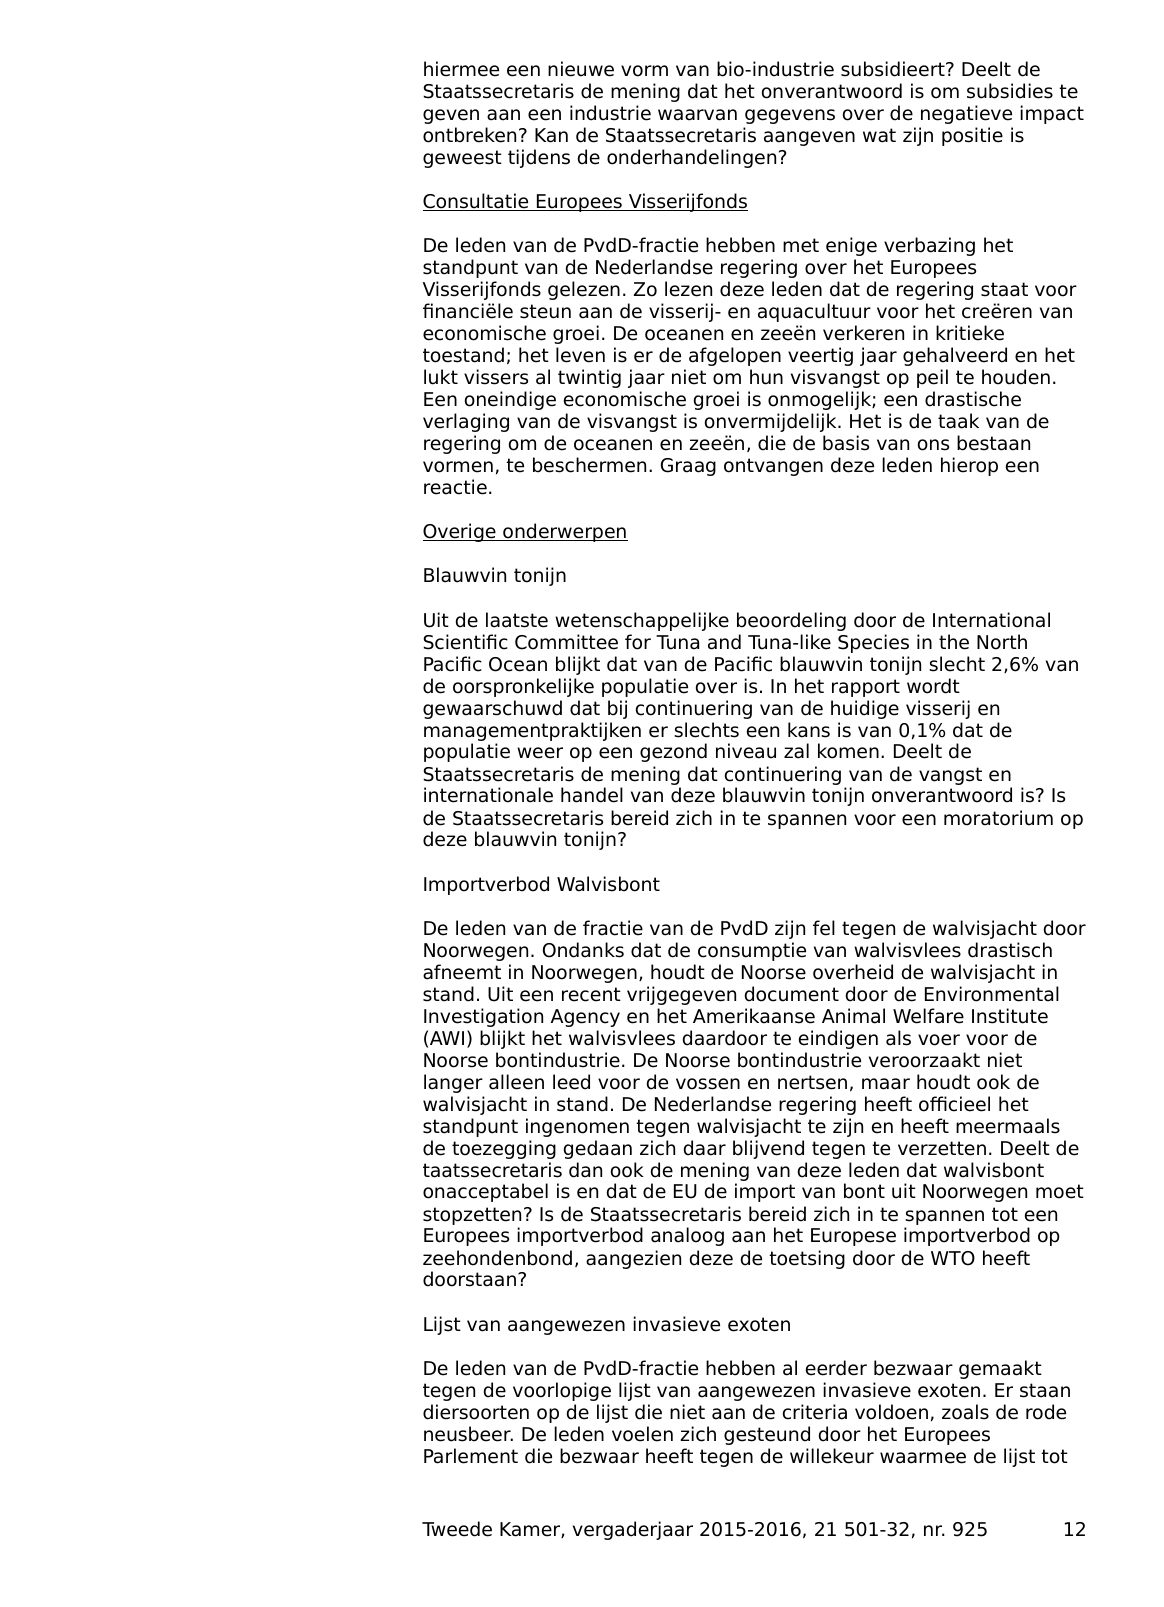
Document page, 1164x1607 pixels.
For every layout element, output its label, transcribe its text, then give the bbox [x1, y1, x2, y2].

text De leden van de fractie van de PvdD zijn fel tegen de walvisjacht door Noorwegen. Ondanks dat de consumptie van walvisvlees drastisch afneemt in Noorwegen, houdt de Noorse overheid de walvisjacht in stand. Uit een recent vrijgegeven document door de Environmental Investigation Agency en het Amerikaanse Animal Welfare Institute (AWI) blijkt het walvisvlees daardoor te eindigen als voer voor de Noorse bontindustrie. De Noorse bontindustrie veroorzaakt niet langer alleen leed voor de vossen en nertsen, maar houdt ook de walvisjacht in stand. De Nederlandse regering heeft officieel het standpunt ingenomen tegen walvisjacht te zijn en heeft meermaals de toezegging gedaan zich daar blijvend tegen te verzetten. Deelt de taatssecretaris dan ook de mening van deze leden dat walvisbont onacceptabel is en dat de EU de import van bont uit Noorwegen moet stopzetten? Is de Staatssecretaris bereid zich in te spannen tot een Europees importverbod analoog aan het Europese importverbod op zeehondenbond, aangezien deze de toetsing door de WTO heeft doorstaan? [422, 918, 1087, 1291]
text Uit de laatste wetenschappelijke beoordeling door de International Scientific Committee for Tuna and Tuna-like Species in the North Pacific Ocean blijkt dat van de Pacific blauwvin tonijn slecht 2,6% van de oorspronkelijke populatie over is. In het rapport wordt gewaarschuwd dat bij continuering van de huidige visserij en managementpraktijken er slechts een kans is van 0,1% dat de populatie weer op een gezond niveau zal komen. Deelt de Staatssecretaris de mening dat continuering van de vangst en internationale handel van deze blauwvin tonijn onverantwoord is? Is de Staatssecretaris bereid zich in te spannen voor een moratorium op deze blauwvin tonijn? [422, 609, 1087, 851]
text De leden van de PvdD-fractie hebben met enige verbazing het standpunt van de Nederlandse regering over het Europees Visserijfonds gelezen. Zo lezen deze leden dat de regering staat voor financiële steun aan de visserij- en aquacultuur voor het creëren van economische groei. De oceanen en zeeën verkeren in kritieke toestand; het leven is er de afgelopen veertig jaar gehalveerd en het lukt vissers al twintig jaar niet om hun visvangst op peil te houden. Een oneindige economische groei is onmogelijk; een drastische verlaging van de visvangst is onvermijdelijk. Het is de taak van de regering om de oceanen en zeeën, die de basis van ons bestaan vormen, te beschermen. Graag ontvangen deze leden hierop een reactie. [422, 235, 1087, 499]
subtitle Importverbod Walvisbont [422, 873, 1087, 896]
subtitle Lijst van aangewezen invasieve exoten [422, 1313, 1087, 1336]
text hiermee een nieuwe vorm van bio-industrie subsidieert? Deelt de Staatssecretaris de mening dat het onverantwoord is om subsidies te geven aan een industrie waarvan gegevens over de negatieve impact ontbreken? Kan de Staatssecretaris aangeven wat zijn positie is geweest tijdens de onderhandelingen? [422, 59, 1087, 169]
subtitle Blauwvin tonijn [422, 565, 1087, 587]
text De leden van de PvdD-fractie hebben al eerder bezwaar gemaakt tegen de voorlopige lijst van aangewezen invasieve exoten. Er staan diersoorten op de lijst die niet aan de criteria voldoen, zoals de rode neusbeer. De leden voelen zich gesteund door het Europees Parlement die bezwaar heeft tegen de willekeur waarmee de lijst tot [422, 1358, 1087, 1468]
subtitle Overige onderwerpen [422, 521, 1087, 543]
subtitle Consultatie Europees Visserijfonds [422, 191, 1087, 213]
